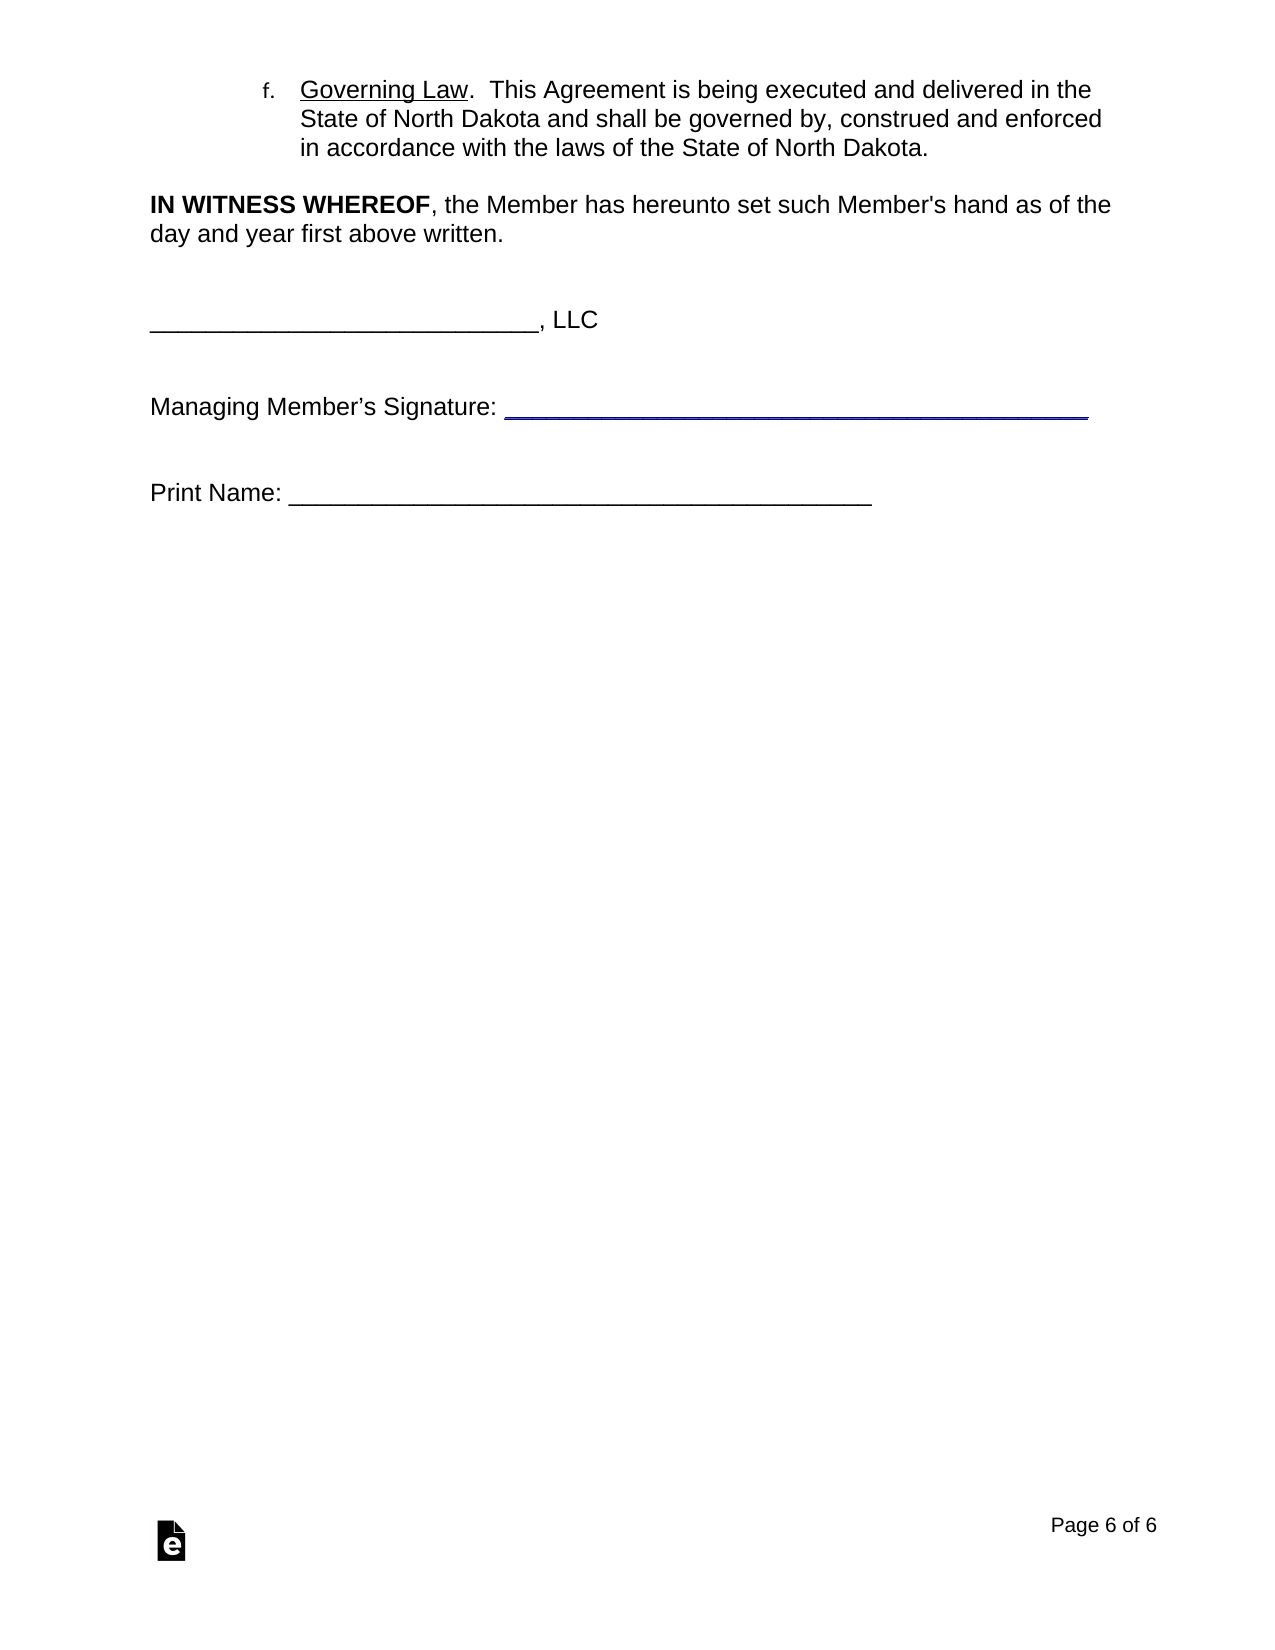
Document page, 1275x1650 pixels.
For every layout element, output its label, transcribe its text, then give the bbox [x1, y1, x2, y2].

subtitle Managing Member’s Signature: __________________________________________ [150, 392, 1125, 420]
text IN WITNESS WHEREOF, the Member has hereunto set such Member's hand as of the day and year first above written. [150, 190, 1125, 248]
list Governing Law. This Agreement is being executed and delivered in the State of North Dakota and shall be governed by, construed and enforced in accordance with the laws of the State of North Dakota. [262, 75, 1125, 162]
text ____________________________, LLC [150, 305, 1125, 334]
subtitle Print Name: __________________________________________ [150, 478, 1125, 507]
